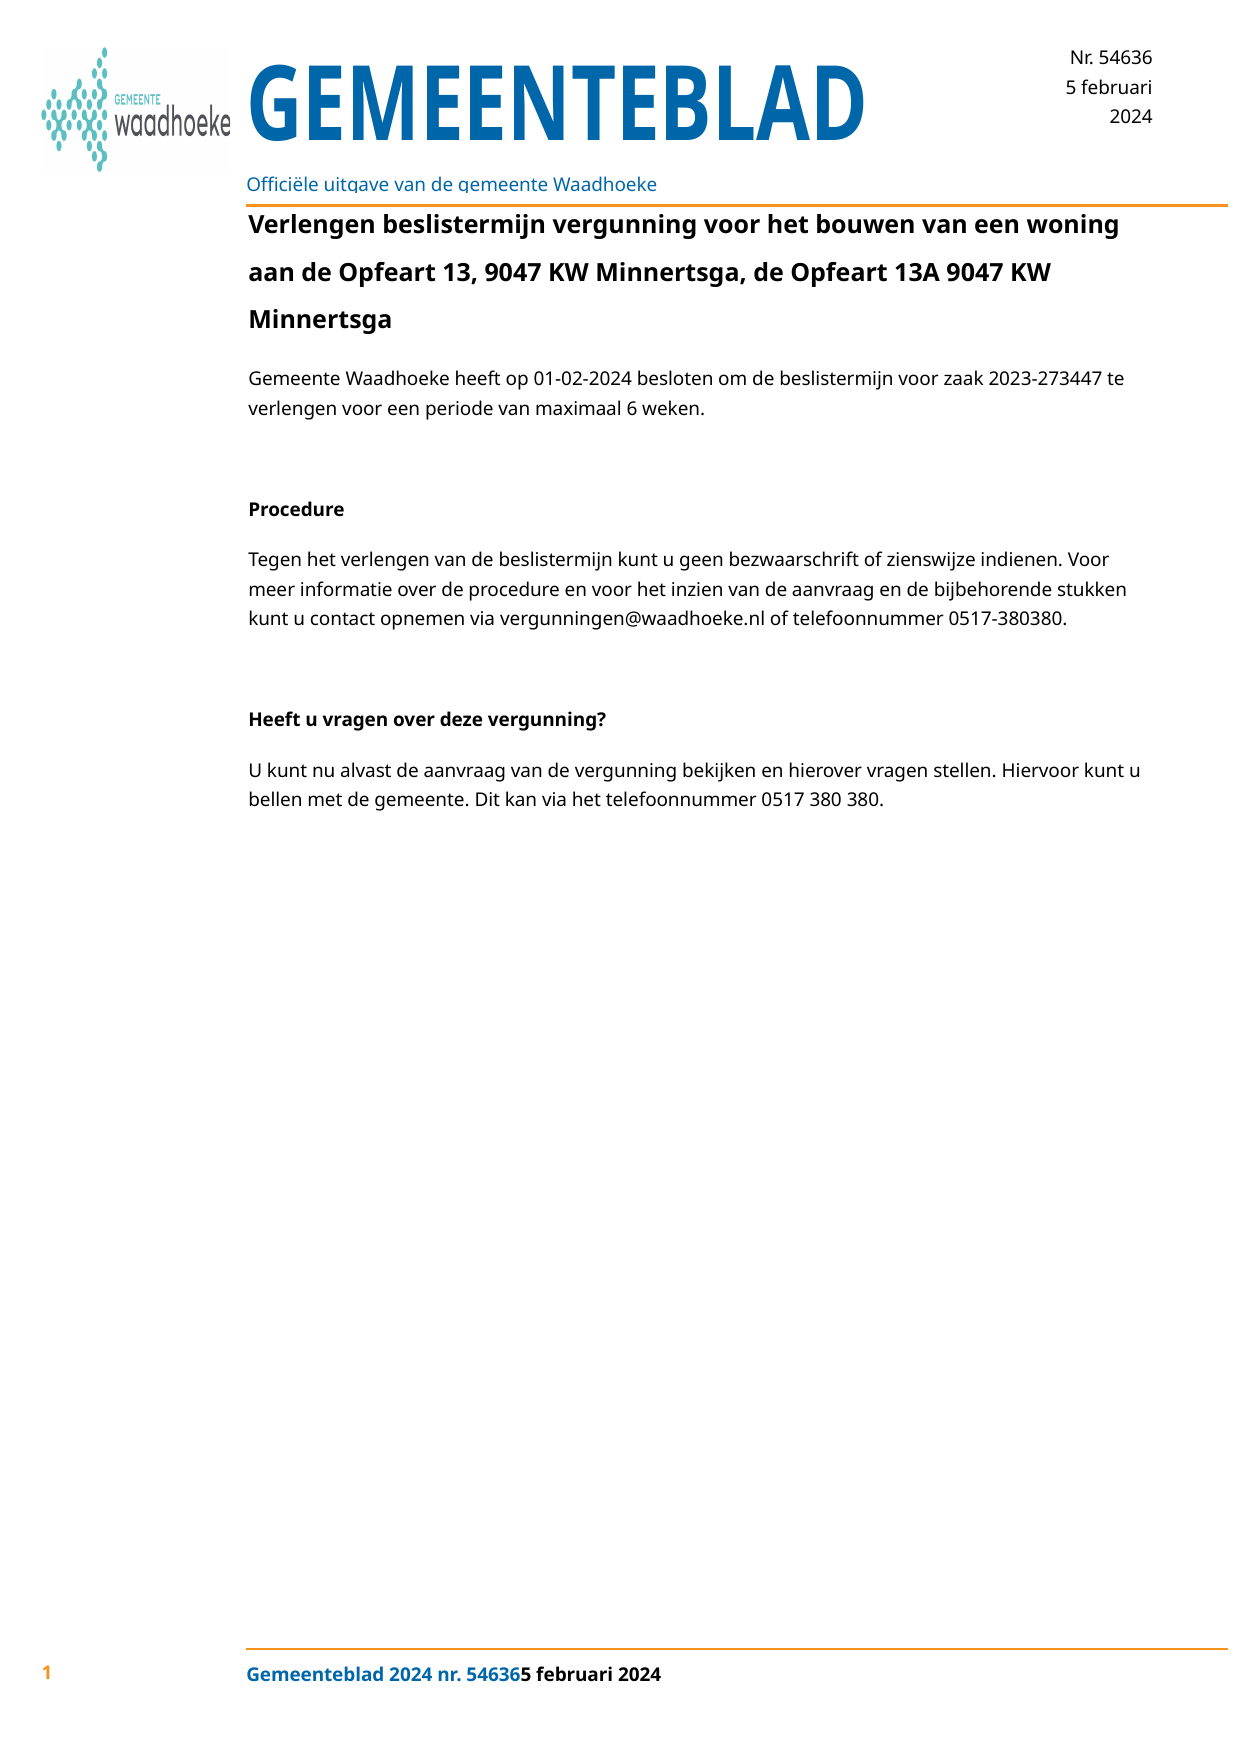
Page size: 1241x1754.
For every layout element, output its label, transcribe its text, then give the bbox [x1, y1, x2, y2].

text U kunt nu alvast de aanvraag van de vergunning bekijken en hierover vragen stellen. Hiervoor kunt u bellen met de gemeente. Dit kan via het telefoonnummer 0517 380 380. [248, 757, 1152, 812]
text Heeft u vragen over deze vergunning? [248, 706, 1152, 732]
text Gemeente Waadhoeke heeft op 01-02-2024 besloten om de beslistermijn voor zaak 2023-273447 te verlengen voor een periode van maximaal 6 weken. [248, 366, 1152, 421]
text Procedure [248, 496, 1152, 522]
picture [41, 47, 231, 172]
text Verlengen beslistermijn vergunning voor het bouwen van een woning aan de Opfeart 13, 9047 KW Minnertsga, de Opfeart 13A 9047 KW Minnertsga [248, 207, 1152, 336]
text Tegen het verlengen van de beslistermijn kunt u geen bezwaarschrift of zienswijze indienen. Voor meer informatie over de procedure en voor het inzien van de aanvraag en de bijbehorende stukken kunt u contact opnemen via vergunningen@waadhoeke.nl of telefoonnummer 0517-380380. [248, 546, 1152, 631]
